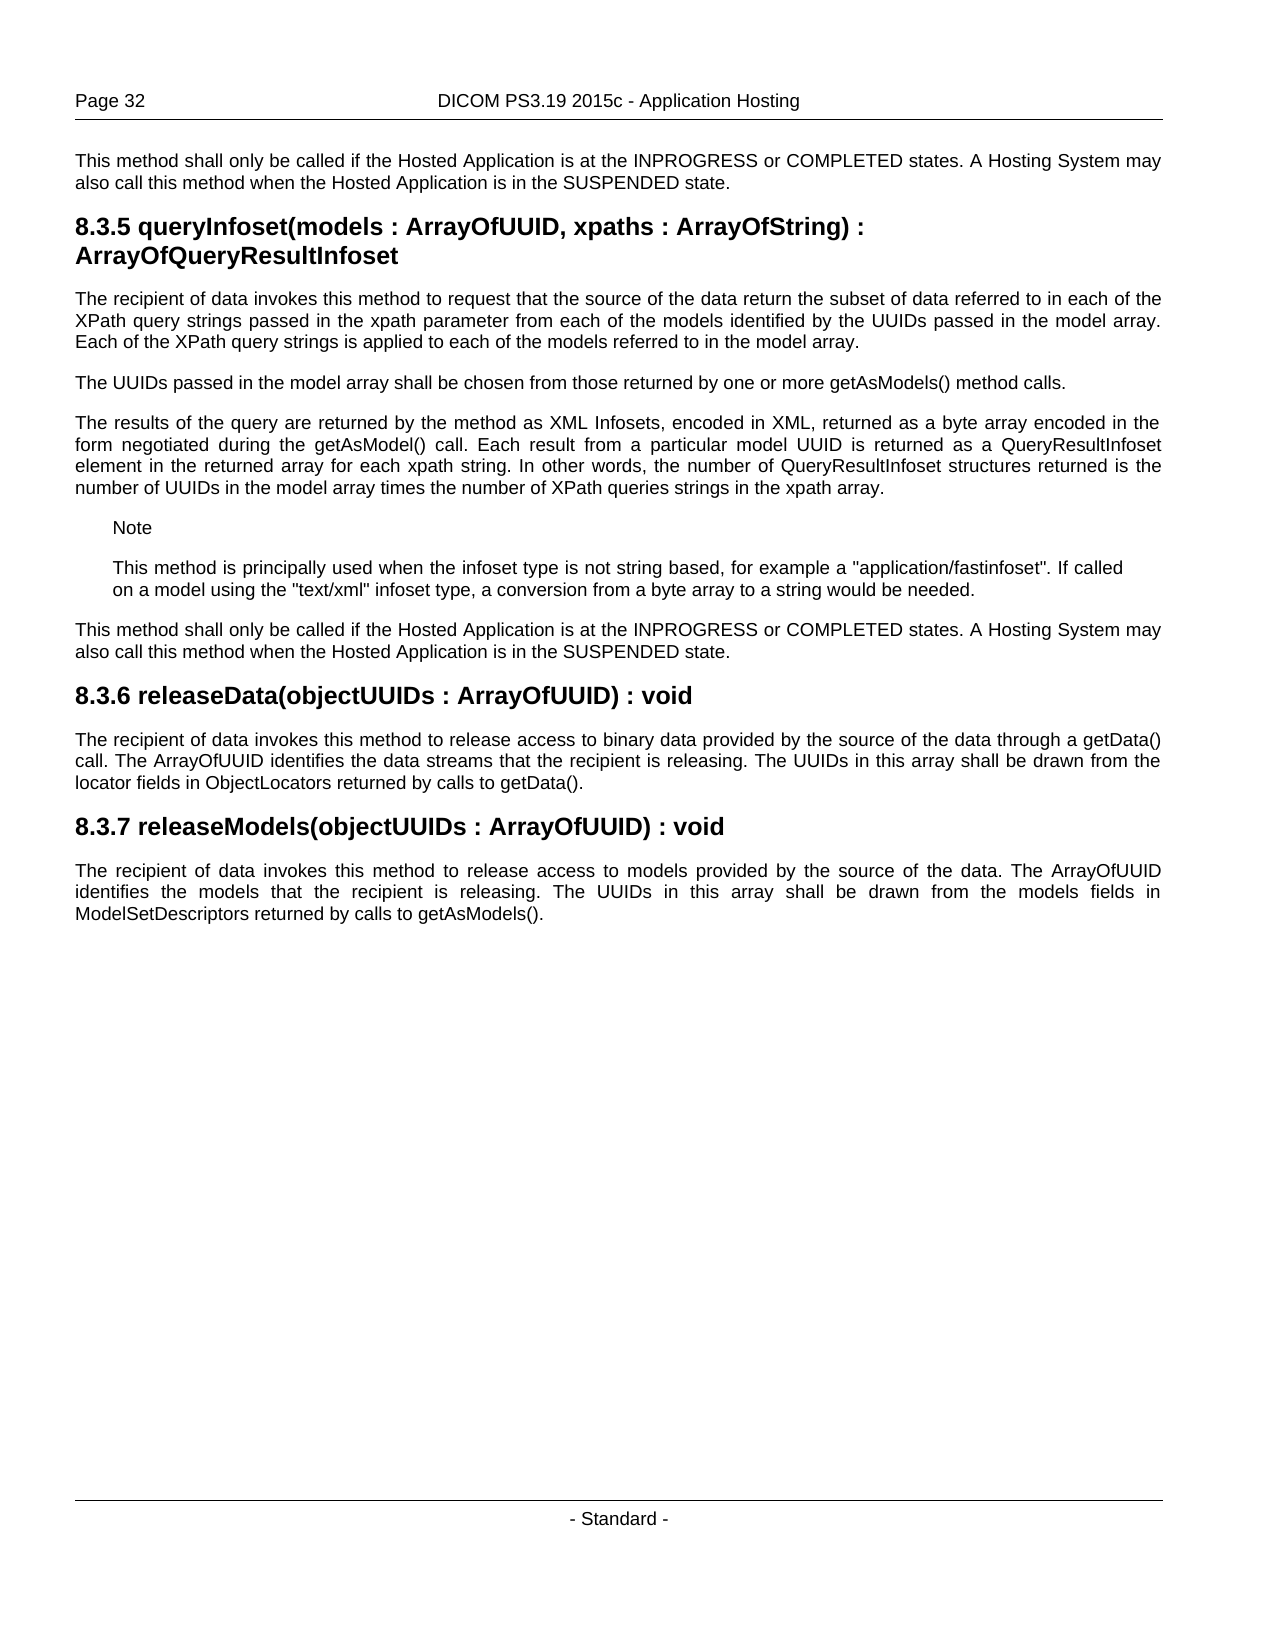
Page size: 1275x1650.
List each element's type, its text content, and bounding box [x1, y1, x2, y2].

text The recipient of data invokes this method to release access to models provided by the source of the data. The ArrayOfUUID identifies the models that the recipient is releasing. The UUIDs in this array shall be drawn from the models fields in ModelSetDescriptors returned by calls to getAsModels(). [75, 859, 1162, 924]
text The recipient of data invokes this method to release access to binary data provided by the source of the data through a getData() call. The ArrayOfUUID identifies the data streams that the recipient is releasing. The UUIDs in this array shall be drawn from the locator fields in ObjectLocators returned by calls to getData(). [75, 728, 1162, 793]
text The UUIDs passed in the model array shall be chosen from those returned by one or more getAsModels() method calls. [75, 372, 1162, 393]
text Note [112, 517, 1125, 538]
text This method shall only be called if the Hosted Application is at the INPROGRESS or COMPLETED states. A Hosting System may also call this method when the Hosted Application is in the SUSPENDED state. [75, 150, 1162, 193]
text This method shall only be called if the Hosted Application is at the INPROGRESS or COMPLETED states. A Hosting System may also call this method when the Hosted Application is in the SUSPENDED state. [75, 619, 1162, 662]
text 8.3.6 releaseData(objectUUIDs : ArrayOfUUID) : void [75, 681, 1162, 710]
text 8.3.7 releaseModels(objectUUIDs : ArrayOfUUID) : void [75, 812, 1162, 841]
text The recipient of data invokes this method to request that the source of the data return the subset of data referred to in each of the XPath query strings passed in the xpath parameter from each of the models identified by the UUIDs passed in the model array. Each of the XPath query strings is applied to each of the models referred to in the model array. [75, 288, 1162, 353]
text The results of the query are returned by the method as XML Infosets, encoded in XML, returned as a byte array encoded in the form negotiated during the getAsModel() call. Each result from a particular model UUID is returned as a QueryResultInfoset element in the returned array for each xpath string. In other words, the number of QueryResultInfoset structures returned is the number of UUIDs in the model array times the number of XPath queries strings in the xpath array. [75, 412, 1162, 498]
text 8.3.5 queryInfoset(models : ArrayOfUUID, xpaths : ArrayOfString) : ArrayOfQueryResultInfoset [75, 212, 1162, 269]
text This method is principally used when the infoset type is not string based, for example a "application/fastinfoset". If called on a model using the "text/xml" infoset type, a conversion from a byte array to a string would be needed. [112, 557, 1125, 600]
